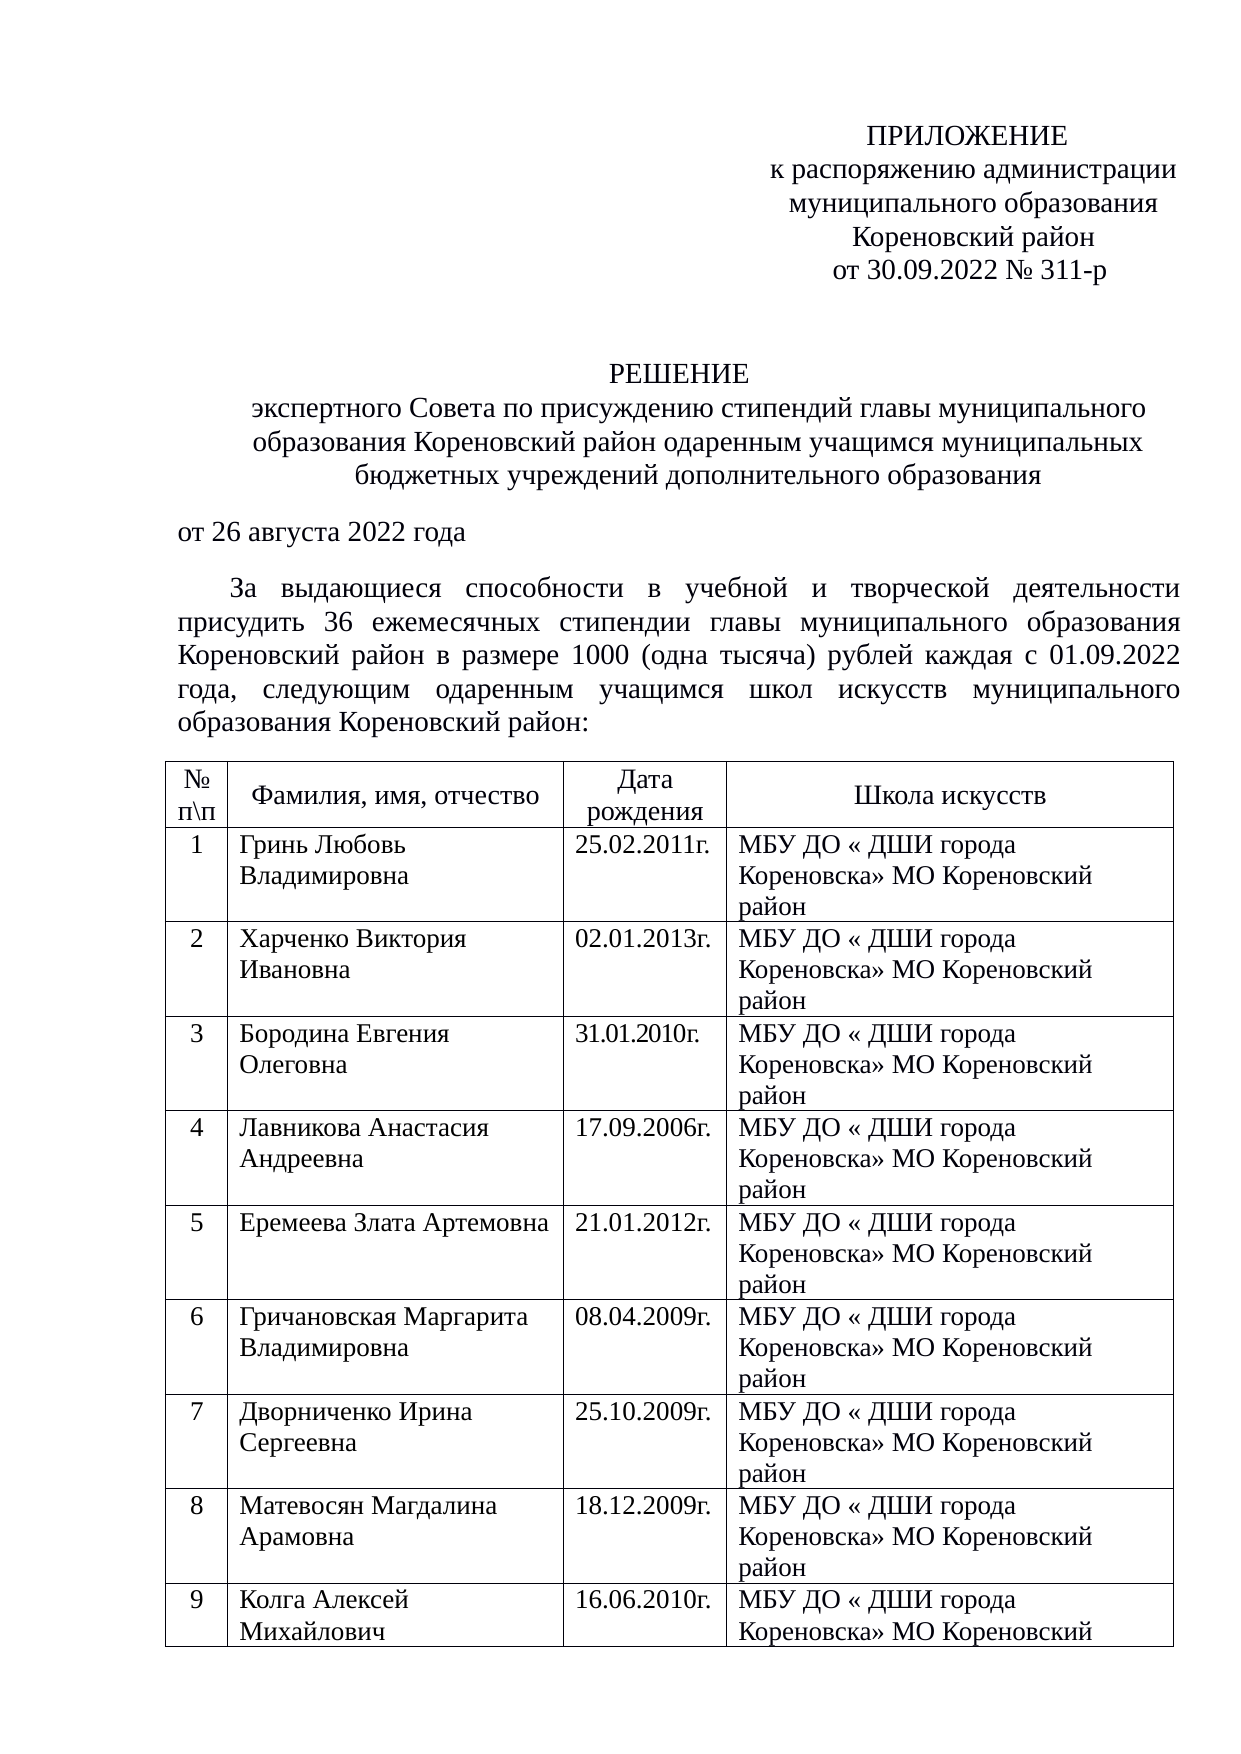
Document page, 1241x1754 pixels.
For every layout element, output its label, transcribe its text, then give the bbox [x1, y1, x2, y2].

table_cell Лавникова Анастасия Андреевна [228, 1111, 563, 1204]
table_cell Бородина Евгения Олеговна [228, 1017, 563, 1110]
table_cell 5 [166, 1206, 227, 1299]
table_cell Матевосян Магдалина Арамовна [228, 1489, 563, 1582]
table_cell МБУ ДО « ДШИ города Кореновска» МО Кореновский район [727, 1017, 1173, 1110]
table_cell 6 [166, 1300, 227, 1393]
table_cell МБУ ДО « ДШИ города Кореновска» МО Кореновский район [727, 922, 1173, 1016]
table_cell Харченко Виктория Ивановна [228, 922, 563, 1016]
table_cell 02.01.2013г. [564, 922, 726, 1016]
table_cell 25.02.2011г. [564, 828, 726, 921]
table_header Школа искусств [727, 762, 1173, 827]
table_cell 9 [166, 1584, 227, 1646]
table_cell МБУ ДО « ДШИ города Кореновска» МО Кореновский район [727, 1206, 1173, 1299]
table_header № п\п [166, 762, 227, 827]
table_cell МБУ ДО « ДШИ города Кореновска» МО Кореновский район [727, 1395, 1173, 1488]
table_cell 7 [166, 1395, 227, 1488]
text ПРИЛОЖЕНИЕ [177, 118, 1181, 152]
table_cell 08.04.2009г. [564, 1300, 726, 1393]
table_cell 4 [166, 1111, 227, 1204]
text от 26 августа 2022 года [177, 514, 1181, 547]
table_cell 18.12.2009г. [564, 1489, 726, 1582]
table_cell МБУ ДО « ДШИ города Кореновска» МО Кореновский [727, 1584, 1173, 1646]
table_cell 8 [166, 1489, 227, 1582]
text РЕШЕНИЕ [177, 357, 1181, 390]
table_cell 2 [166, 922, 227, 1016]
text За выдающиеся способности в учебной и творческой деятельности присудить 36 ежемесячных стипендии главы муниципального образования Кореновский район в размере 1000 (одна тысяча) рублей каждая с 01.09.2022 года, следующим одаренным учащимся школ искусств муниципального образования Кореновский район: [177, 570, 1181, 738]
table_header Дата рождения [564, 762, 726, 827]
table_cell МБУ ДО « ДШИ города Кореновска» МО Кореновский район [727, 1111, 1173, 1204]
table_cell 3 [166, 1017, 227, 1110]
table_header Фамилия, имя, отчество [228, 762, 563, 827]
table_cell Колга Алексей Михайлович [228, 1584, 563, 1646]
table_cell МБУ ДО « ДШИ города Кореновска» МО Кореновский район [727, 1489, 1173, 1582]
table_cell Еремеева Злата Артемовна [228, 1206, 563, 1299]
table_cell МБУ ДО « ДШИ города Кореновска» МО Кореновский район [727, 828, 1173, 921]
text от 30.09.2022 № 311-р [766, 252, 1181, 286]
table_cell 1 [166, 828, 227, 921]
table_cell 17.09.2006г. [564, 1111, 726, 1204]
table_cell МБУ ДО « ДШИ города Кореновска» МО Кореновский район [727, 1300, 1173, 1393]
table_cell 25.10.2009г. [564, 1395, 726, 1488]
table_cell Гричановская Маргарита Владимировна [228, 1300, 563, 1393]
text экспертного Совета по присуждению стипендий главы муниципального образования Кореновский район одаренным учащимся муниципальных бюджетных учреждений дополнительного образования [215, 390, 1181, 491]
table_cell 31.01.2010г. [564, 1017, 726, 1110]
table_cell 16.06.2010г. [564, 1584, 726, 1646]
table_cell 21.01.2012г. [564, 1206, 726, 1299]
text к распоряжению администрации муниципального образования Кореновский район [766, 152, 1181, 252]
table_cell Дворниченко Ирина Сергеевна [228, 1395, 563, 1488]
table_cell Гринь Любовь Владимировна [228, 828, 563, 921]
